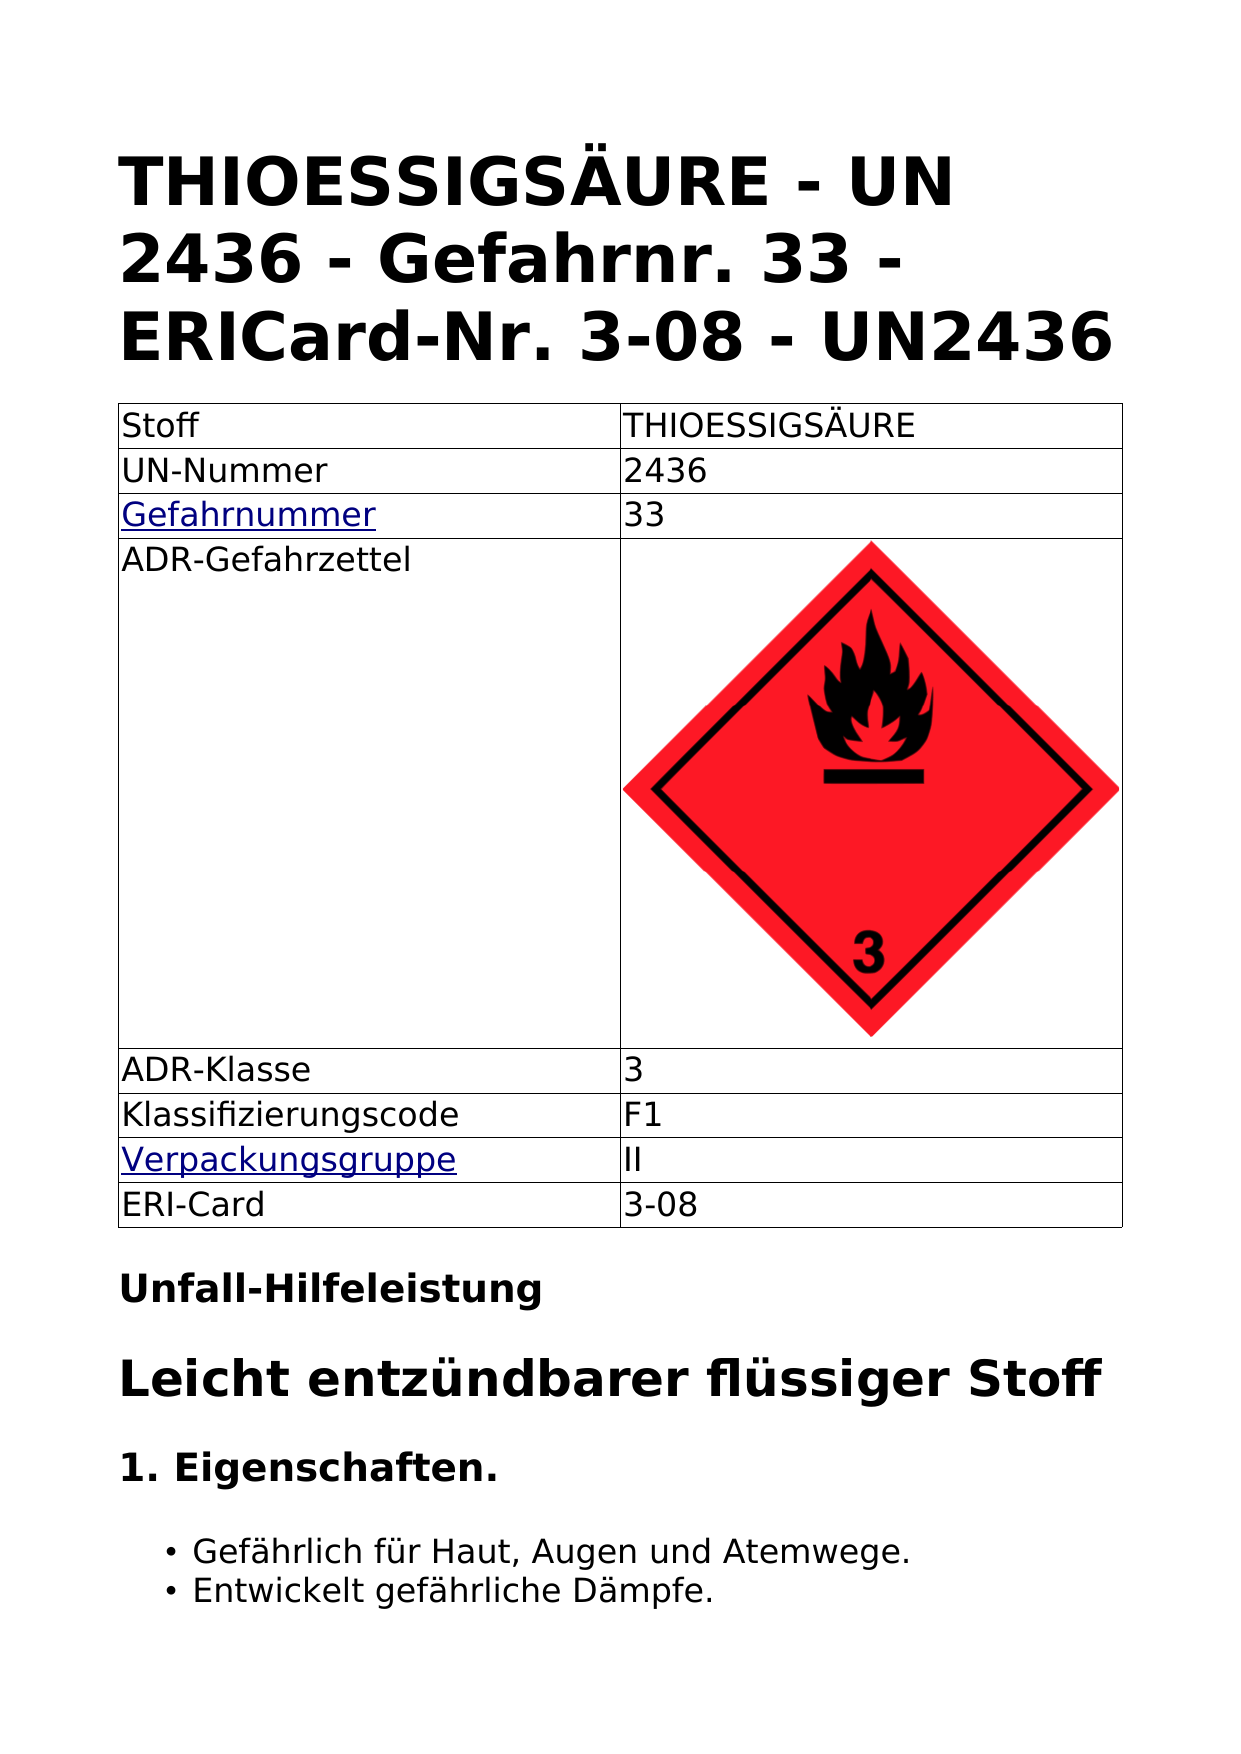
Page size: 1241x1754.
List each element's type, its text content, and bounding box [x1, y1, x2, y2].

list Entwickelt gefährliche Dämpfe. [177, 1571, 1122, 1610]
subtitle Unfall-Hilfeleistung [118, 1267, 1122, 1312]
table_header THIOESSIGSÄURE [621, 404, 1122, 448]
table_cell 2436 [621, 449, 1122, 493]
table_cell Gefahrnummer [119, 494, 620, 538]
subtitle 1. Eigenschaften. [118, 1445, 1122, 1490]
table_cell F1 [621, 1094, 1122, 1137]
picture [622, 540, 1120, 1037]
table_cell 3 [621, 1049, 1122, 1092]
table_cell UN-Nummer [119, 449, 620, 493]
table_cell Verpackungsgruppe [119, 1138, 620, 1182]
subtitle THIOESSIGSÄURE - UN 2436 - Gefahrnr. 33 - ERICard-Nr. 3-08 - UN2436 [118, 143, 1122, 376]
list Gefährlich für Haut, Augen und Atemwege. [177, 1532, 1122, 1571]
table_cell ADR-Klasse [119, 1049, 620, 1092]
table_cell ADR-Gefahrzettel [119, 539, 620, 1048]
subtitle Leicht entzündbarer flüssiger Stoff [118, 1349, 1122, 1408]
table_cell 33 [621, 494, 1122, 538]
table_cell 3-08 [621, 1183, 1122, 1227]
table_header Stoff [119, 404, 620, 448]
table_cell [621, 539, 1122, 1048]
table_cell Klassifizierungscode [119, 1094, 620, 1137]
table_cell ERI-Card [119, 1183, 620, 1227]
table_cell II [621, 1138, 1122, 1182]
